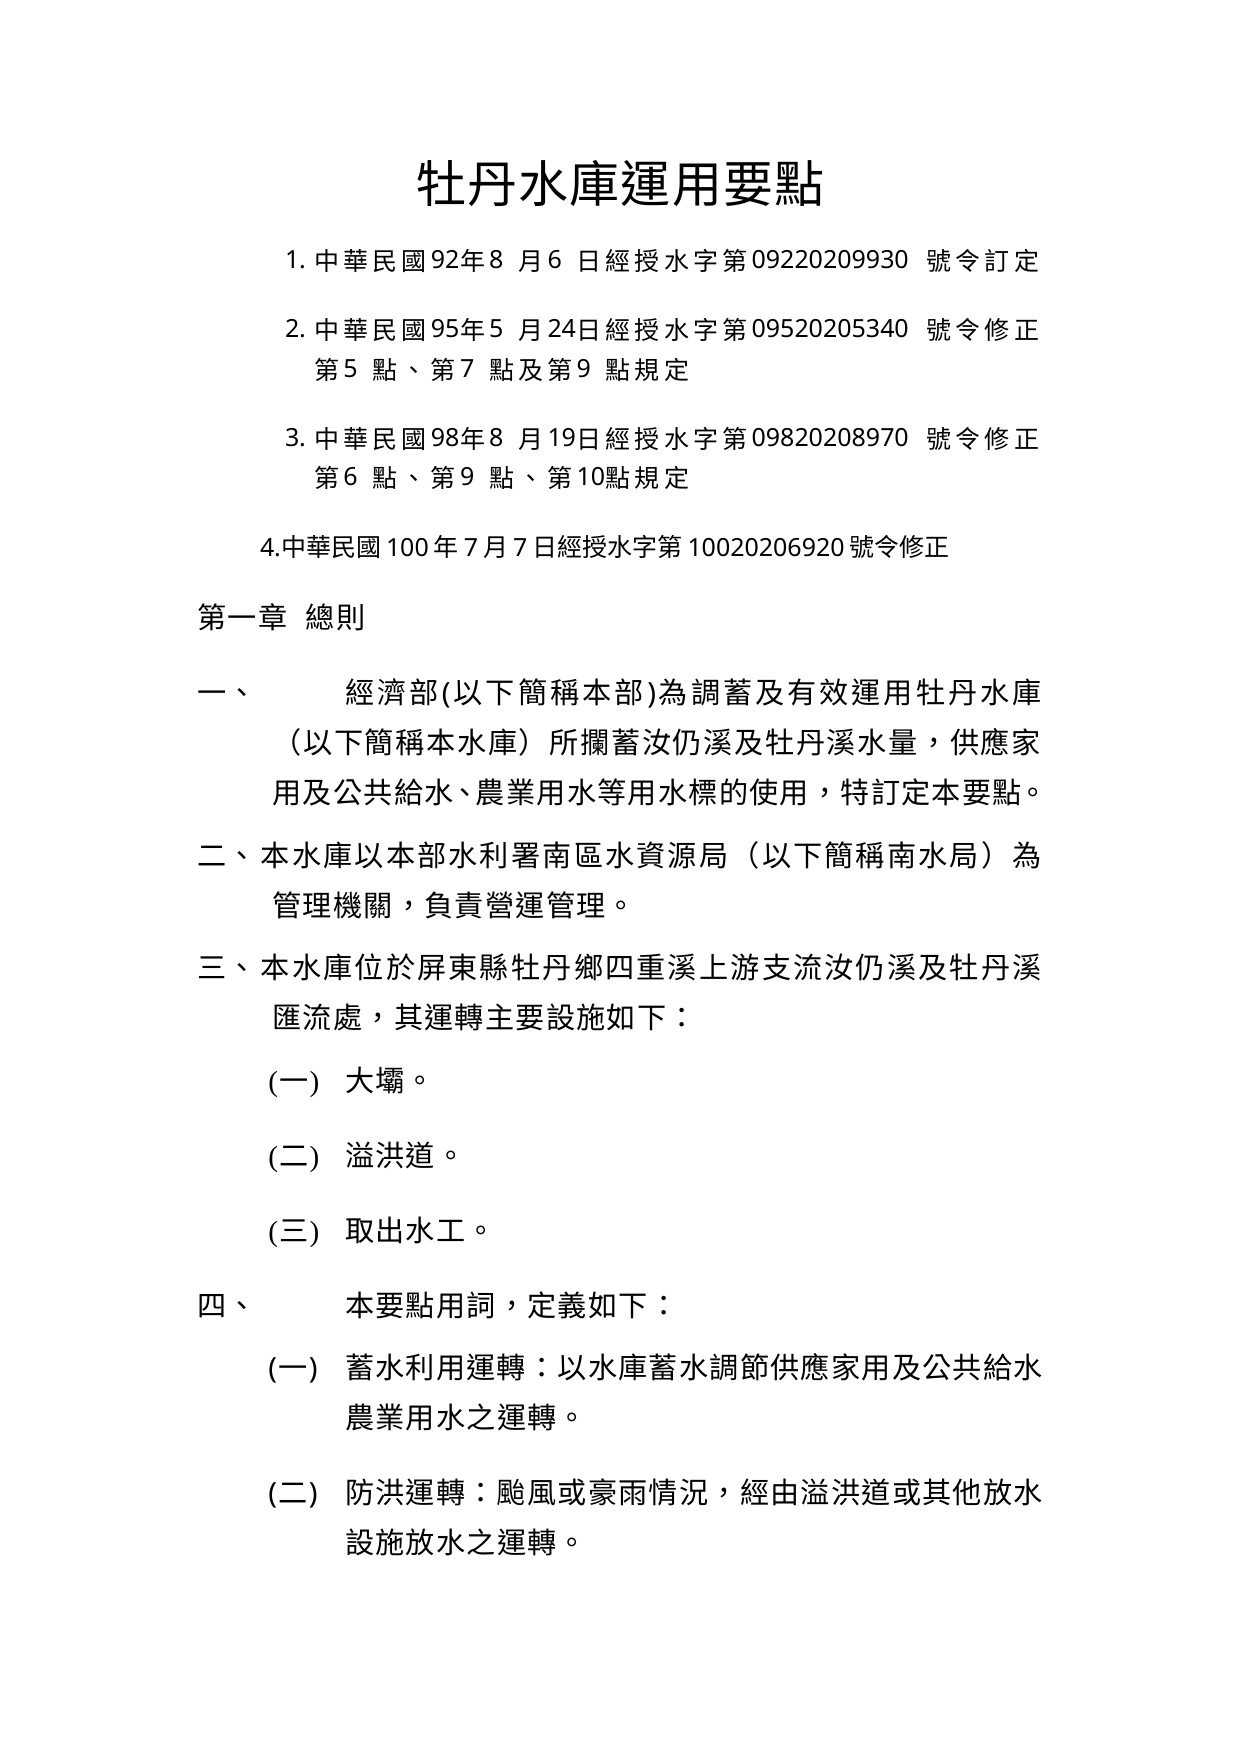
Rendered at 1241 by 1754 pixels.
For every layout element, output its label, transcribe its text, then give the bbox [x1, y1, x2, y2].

list 本水庫位於屏東縣牡丹鄉四重溪上游支流汝仍溪及牡丹溪匯流處，其運轉主要設施如下： [197, 939, 1043, 1039]
list 本要點用詞，定義如下： [197, 1276, 1043, 1326]
text 4.中華民國100年7月7日經授水字第10020206920號令修正 [197, 528, 1043, 564]
subtitle 第一章 總則 [197, 589, 1043, 639]
list 溢洪道。 [268, 1126, 1043, 1176]
subtitle 牡丹水庫運用要點 [197, 163, 1043, 213]
list 大壩。 [268, 1051, 1043, 1101]
list 蓄水利用運轉：以水庫蓄水調節供應家用及公共給水、農業用水之運轉。 [268, 1339, 1043, 1439]
text 2.中華民國95年5月24日經授水字第09520205340號令修正第5點、第7點及第9點規定 [260, 311, 1043, 390]
list 經濟部(以下簡稱本部)為調蓄及有效運用牡丹水庫（以下簡稱本水庫）所攔蓄汝仍溪及牡丹溪水量，供應家用及公共給水、農業用水等用水標的使用，特訂定本要點。 [197, 664, 1043, 814]
list 取出水工。 [268, 1201, 1043, 1251]
list 本水庫以本部水利署南區水資源局（以下簡稱南水局）為管理機關，負責營運管理。 [197, 826, 1043, 926]
text 1.中華民國92年8月6日經授水字第09220209930號令訂定 [197, 242, 1043, 281]
list 防洪運轉：颱風或豪雨情況，經由溢洪道或其他放水設施放水之運轉。 [268, 1464, 1043, 1564]
text 3.中華民國98年8月19日經授水字第09820208970號令修正第6點、第9點、第10點規定 [260, 419, 1043, 498]
